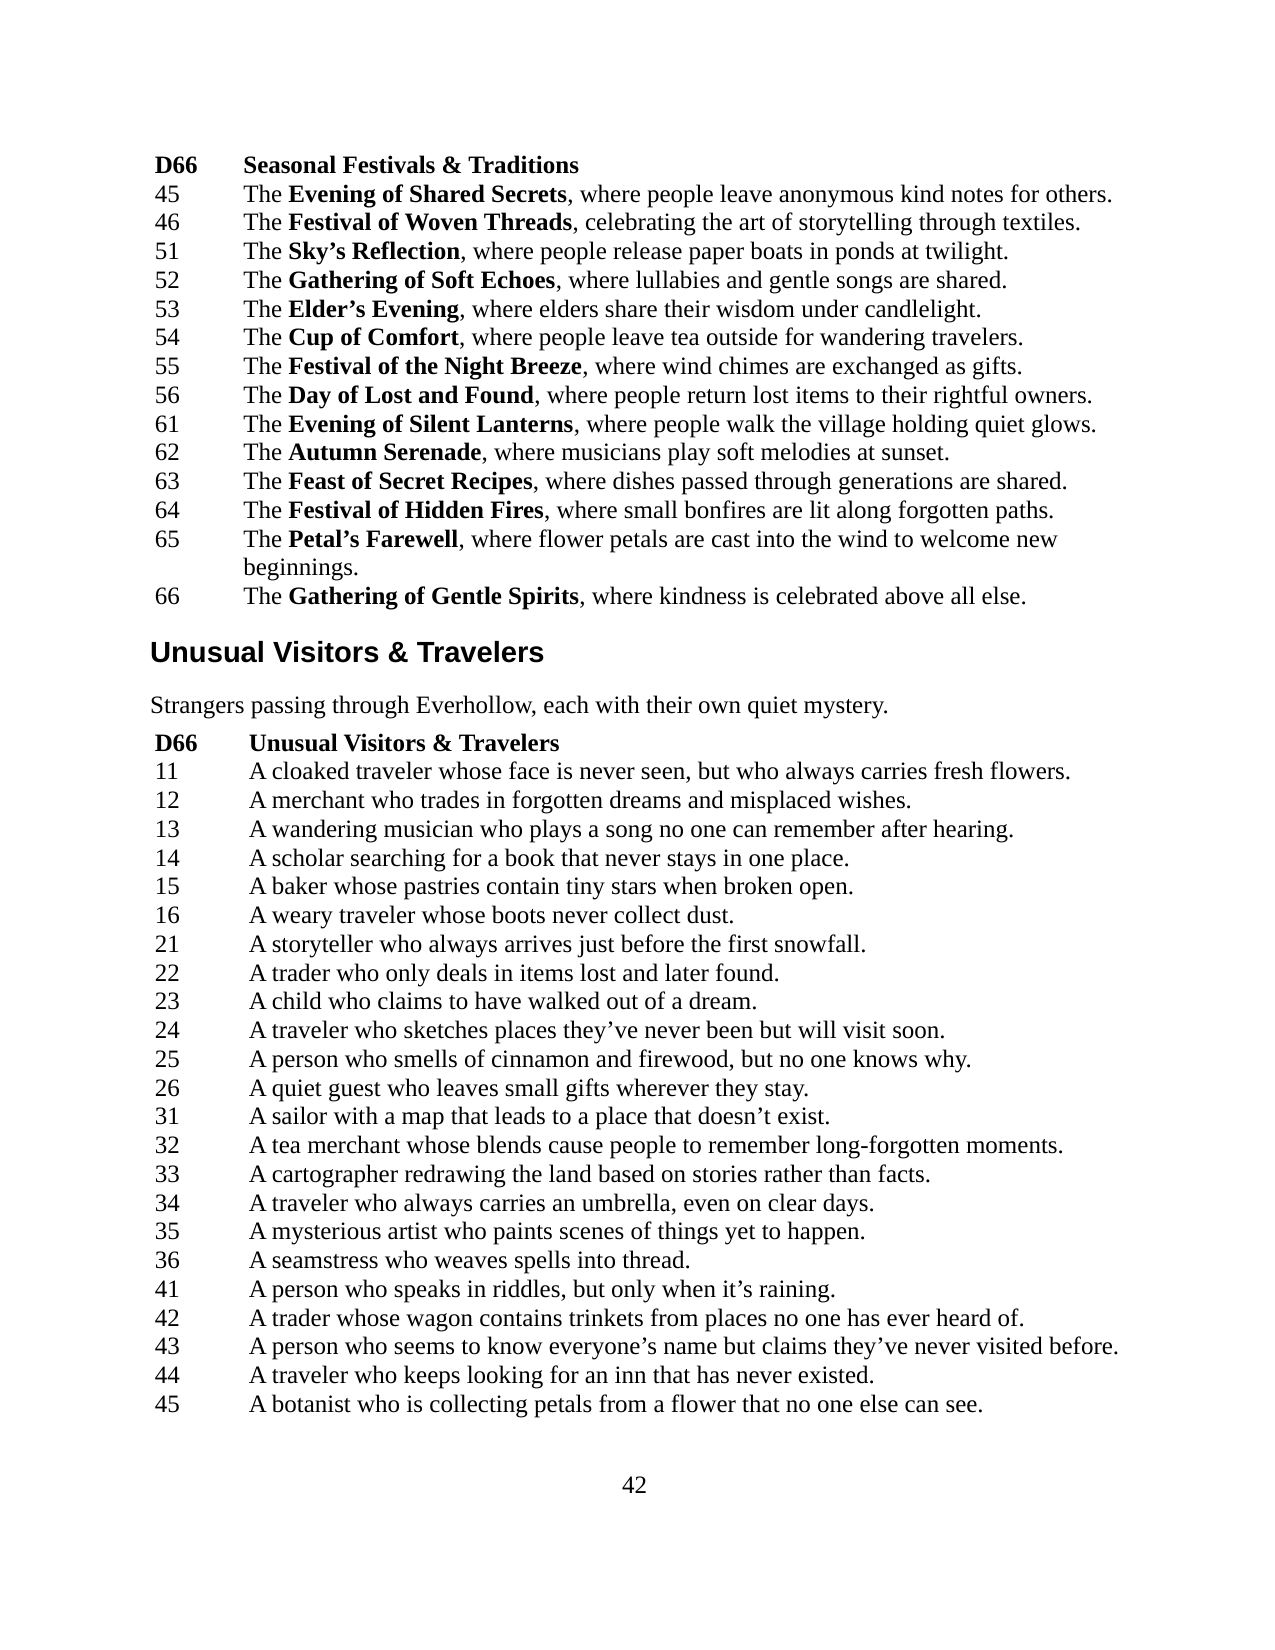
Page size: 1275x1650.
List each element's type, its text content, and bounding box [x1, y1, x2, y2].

table_cell A person who speaks in riddles, but only when it’s raining. [244, 1274, 1125, 1303]
table_cell The Sky’s Reflection, where people release paper boats in ponds at twilight. [239, 236, 1125, 265]
table_cell A person who seems to know everyone’s name but claims they’ve never visited before. [244, 1331, 1125, 1360]
table_cell The Petal’s Farewell, where flower petals are cast into the wind to welcome new beginnings. [239, 524, 1125, 581]
table_cell The Festival of Woven Threads, celebrating the art of storytelling through textiles. [239, 208, 1125, 236]
table_cell 23 [150, 986, 244, 1015]
table_cell 14 [150, 843, 244, 871]
table_cell The Festival of Hidden Fires, where small bonfires are lit along forgotten paths. [239, 495, 1125, 524]
table_cell The Festival of the Night Breeze, where wind chimes are exchanged as gifts. [239, 351, 1125, 380]
table_cell A cloaked traveler whose face is never seen, but who always carries fresh flowers. [244, 756, 1125, 785]
table_cell The Feast of Secret Recipes, where dishes passed through generations are shared. [239, 466, 1125, 495]
table_cell A baker whose pastries contain tiny stars when broken open. [244, 871, 1125, 900]
table_cell A wandering musician who plays a song no one can remember after hearing. [244, 814, 1125, 843]
table_cell The Evening of Shared Secrets, where people leave anonymous kind notes for others. [239, 179, 1125, 207]
table_cell 63 [150, 466, 238, 495]
table_cell 46 [150, 208, 238, 236]
table_cell A botanist who is collecting petals from a flower that no one else can see. [244, 1389, 1125, 1418]
table_cell 62 [150, 438, 238, 466]
table_cell 31 [150, 1101, 244, 1130]
table_cell The Gathering of Soft Echoes, where lullabies and gentle songs are shared. [239, 265, 1125, 294]
table_cell A child who claims to have walked out of a dream. [244, 986, 1125, 1015]
table_cell 55 [150, 351, 238, 380]
table_cell 16 [150, 900, 244, 929]
table_cell 65 [150, 524, 238, 581]
table_cell 52 [150, 265, 238, 294]
table_cell 15 [150, 871, 244, 900]
table_cell 56 [150, 380, 238, 409]
table_cell The Elder’s Evening, where elders share their wisdom under candlelight. [239, 294, 1125, 322]
table_cell 44 [150, 1360, 244, 1389]
table_cell A tea merchant whose blends cause people to remember long-forgotten moments. [244, 1130, 1125, 1159]
table_cell 12 [150, 785, 244, 814]
table_cell A storyteller who always arrives just before the first snowfall. [244, 929, 1125, 958]
table_cell 54 [150, 323, 238, 351]
table_cell A trader who only deals in items lost and later found. [244, 958, 1125, 986]
table_cell 61 [150, 409, 238, 437]
table_cell A traveler who sketches places they’ve never been but will visit soon. [244, 1015, 1125, 1044]
table_cell 42 [150, 1303, 244, 1331]
table_cell A sailor with a map that leads to a place that doesn’t exist. [244, 1101, 1125, 1130]
table_cell 33 [150, 1159, 244, 1188]
table_header D66 [150, 150, 238, 179]
subtitle Unusual Visitors & Travelers [150, 635, 1125, 668]
table_cell 13 [150, 814, 244, 843]
table_cell 64 [150, 495, 238, 524]
table_cell 26 [150, 1073, 244, 1101]
table_cell A merchant who trades in forgotten dreams and misplaced wishes. [244, 785, 1125, 814]
table_cell A trader whose wagon contains trinkets from places no one has ever heard of. [244, 1303, 1125, 1331]
table_cell 51 [150, 236, 238, 265]
table_cell The Gathering of Gentle Spirits, where kindness is celebrated above all else. [239, 581, 1125, 610]
table_cell 11 [150, 756, 244, 785]
table_header Seasonal Festivals & Traditions [239, 150, 1125, 179]
table_cell 35 [150, 1216, 244, 1245]
table_cell 45 [150, 179, 238, 207]
table_cell A quiet guest who leaves small gifts wherever they stay. [244, 1073, 1125, 1101]
table_cell The Autumn Serenade, where musicians play soft melodies at sunset. [239, 438, 1125, 466]
table_cell A weary traveler whose boots never collect dust. [244, 900, 1125, 929]
text Strangers passing through Everhollow, each with their own quiet mystery. [150, 690, 1125, 719]
table_header Unusual Visitors & Travelers [244, 728, 1125, 756]
table_cell 21 [150, 929, 244, 958]
table_cell A traveler who always carries an umbrella, even on clear days. [244, 1188, 1125, 1216]
table_cell 41 [150, 1274, 244, 1303]
table_cell A mysterious artist who paints scenes of things yet to happen. [244, 1216, 1125, 1245]
table_cell A cartographer redrawing the land based on stories rather than facts. [244, 1159, 1125, 1188]
table_cell 25 [150, 1044, 244, 1073]
table_cell The Cup of Comfort, where people leave tea outside for wandering travelers. [239, 323, 1125, 351]
table_cell 53 [150, 294, 238, 322]
table_cell 32 [150, 1130, 244, 1159]
table_cell A scholar searching for a book that never stays in one place. [244, 843, 1125, 871]
table_cell A person who smells of cinnamon and firewood, but no one knows why. [244, 1044, 1125, 1073]
table_cell A seamstress who weaves spells into thread. [244, 1245, 1125, 1274]
table_cell 22 [150, 958, 244, 986]
table_cell 66 [150, 581, 238, 610]
table_cell 43 [150, 1331, 244, 1360]
table_cell 34 [150, 1188, 244, 1216]
table_cell A traveler who keeps looking for an inn that has never existed. [244, 1360, 1125, 1389]
table_cell The Evening of Silent Lanterns, where people walk the village holding quiet glows. [239, 409, 1125, 437]
table_header D66 [150, 728, 244, 756]
table_cell 36 [150, 1245, 244, 1274]
table_cell 45 [150, 1389, 244, 1418]
table_cell The Day of Lost and Found, where people return lost items to their rightful owners. [239, 380, 1125, 409]
table_cell 24 [150, 1015, 244, 1044]
